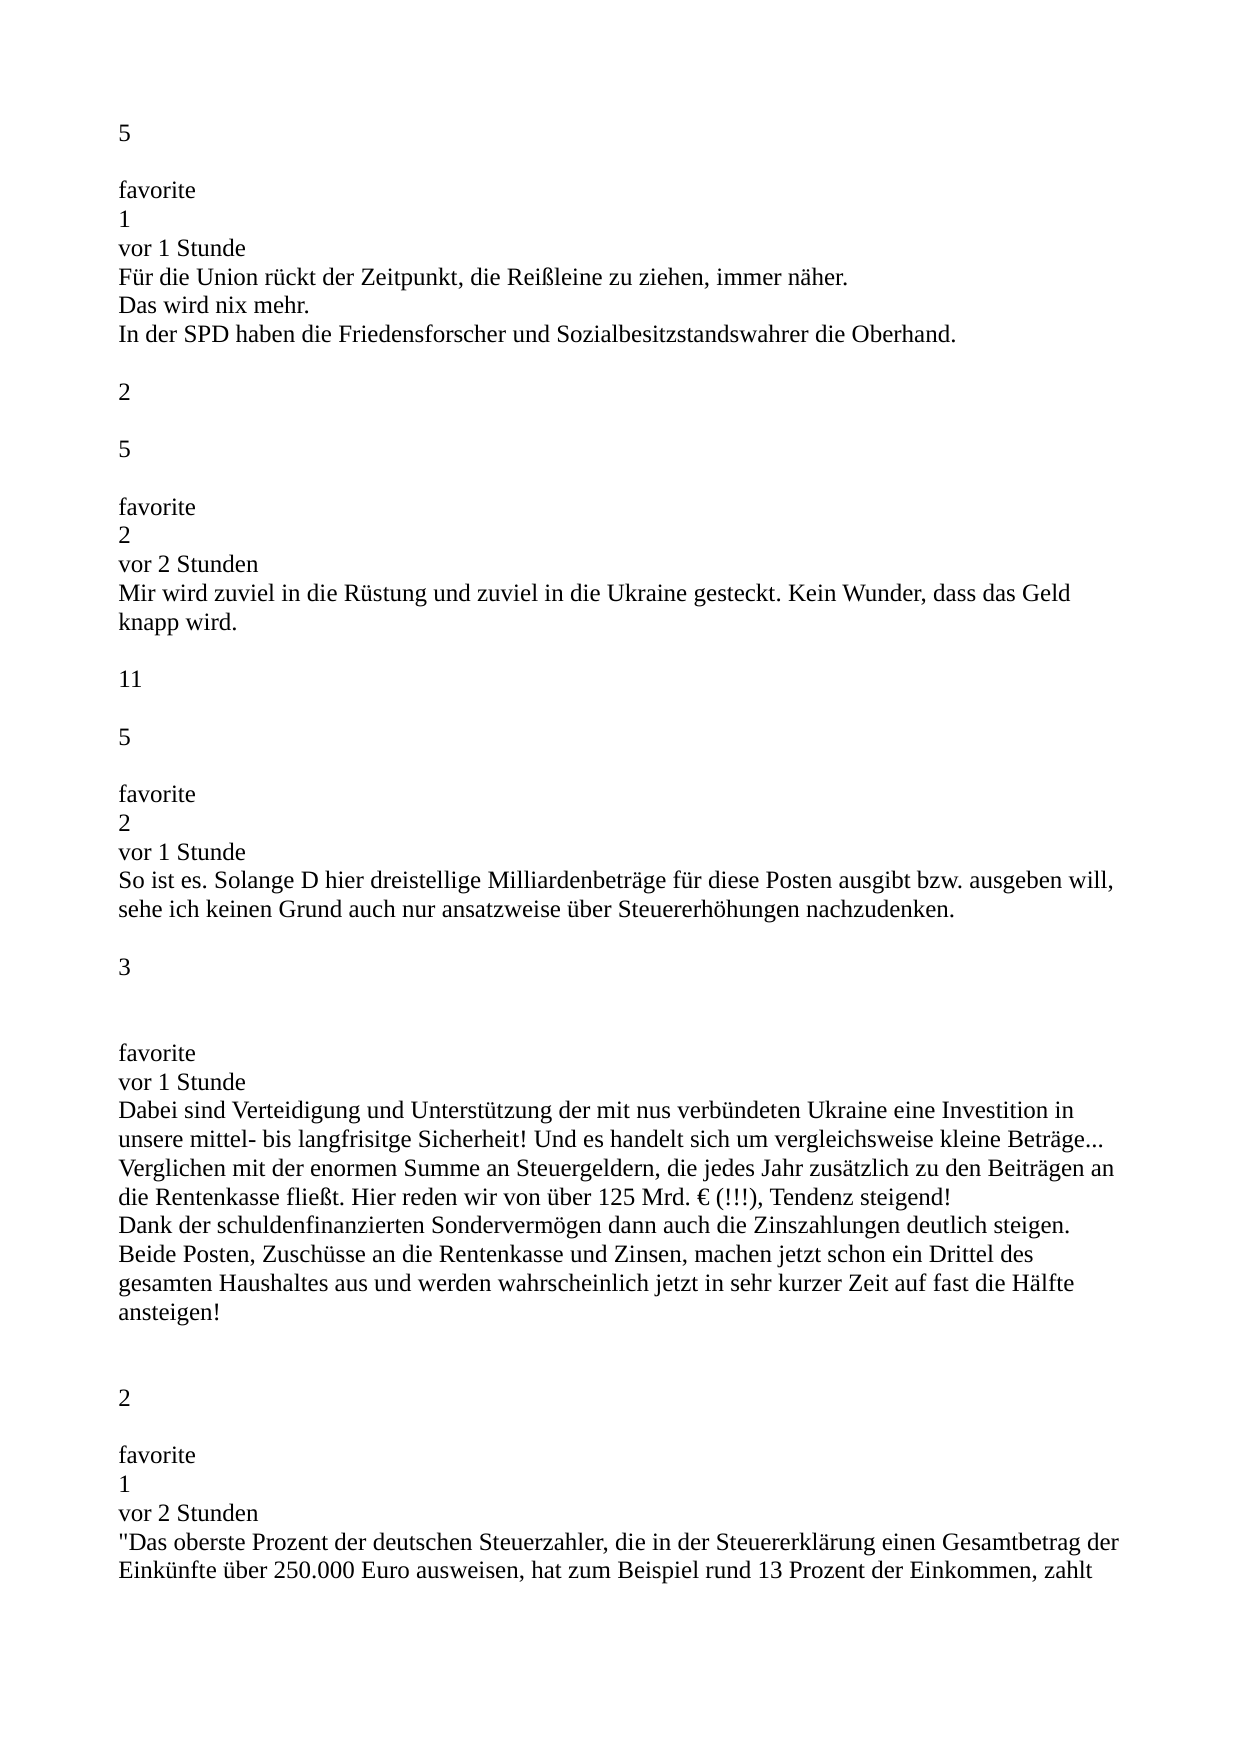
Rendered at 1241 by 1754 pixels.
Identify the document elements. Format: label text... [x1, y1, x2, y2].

text 5 [118, 722, 1122, 751]
text Beide Posten, Zuschüsse an die Rentenkasse und Zinsen, machen jetzt schon ein Drittel des gesamten Haushaltes aus und werden wahrscheinlich jetzt in sehr kurzer Zeit auf fast die Hälfte ansteigen! [118, 1239, 1122, 1326]
text Verglichen mit der enormen Summe an Steuergeldern, die jedes Jahr zusätzlich zu den Beiträgen an die Rentenkasse fließt. Hier reden wir von über 125 Mrd. € (!!!), Tendenz steigend! [118, 1153, 1122, 1211]
text 2 [118, 808, 1122, 837]
text favorite [118, 176, 1122, 204]
text 1 [118, 204, 1122, 233]
text Mir wird zuviel in die Rüstung und zuviel in die Ukraine gesteckt. Kein Wunder, dass das Geld knapp wird. [118, 578, 1122, 636]
text vor 1 Stunde [118, 233, 1122, 262]
text 1 [118, 1469, 1122, 1498]
text 5 [118, 118, 1122, 147]
text vor 2 Stunden [118, 549, 1122, 578]
text Dabei sind Verteidigung und Unterstützung der mit nus verbündeten Ukraine eine Investition in unsere mittel- bis langfrisitge Sicherheit! Und es handelt sich um vergleichsweise kleine Beträge... [118, 1096, 1122, 1153]
text 11 [118, 664, 1122, 693]
text 5 [118, 434, 1122, 463]
text favorite [118, 779, 1122, 808]
text In der SPD haben die Friedensforscher und Sozialbesitzstandswahrer die Oberhand. [118, 319, 1122, 348]
text "Das oberste Prozent der deutschen Steuerzahler, die in der Steuererklärung einen Gesamtbetrag der Einkünfte über 250.000 Euro ausweisen, hat zum Beispiel rund 13 Prozent der Einkommen, zahlt [118, 1527, 1122, 1584]
text vor 2 Stunden [118, 1498, 1122, 1527]
text favorite [118, 1038, 1122, 1067]
text 3 [118, 952, 1122, 981]
text favorite [118, 1441, 1122, 1469]
text vor 1 Stunde [118, 1067, 1122, 1096]
text Das wird nix mehr. [118, 291, 1122, 319]
text 2 [118, 377, 1122, 406]
text vor 1 Stunde [118, 837, 1122, 866]
text Dank der schuldenfinanzierten Sondervermögen dann auch die Zinszahlungen deutlich steigen. [118, 1211, 1122, 1239]
text 2 [118, 1383, 1122, 1412]
text 2 [118, 521, 1122, 549]
text So ist es. Solange D hier dreistellige Milliardenbeträge für diese Posten ausgibt bzw. ausgeben will, sehe ich keinen Grund auch nur ansatzweise über Steuererhöhungen nachzudenken. [118, 866, 1122, 923]
text Für die Union rückt der Zeitpunkt, die Reißleine zu ziehen, immer näher. [118, 262, 1122, 291]
text favorite [118, 492, 1122, 521]
